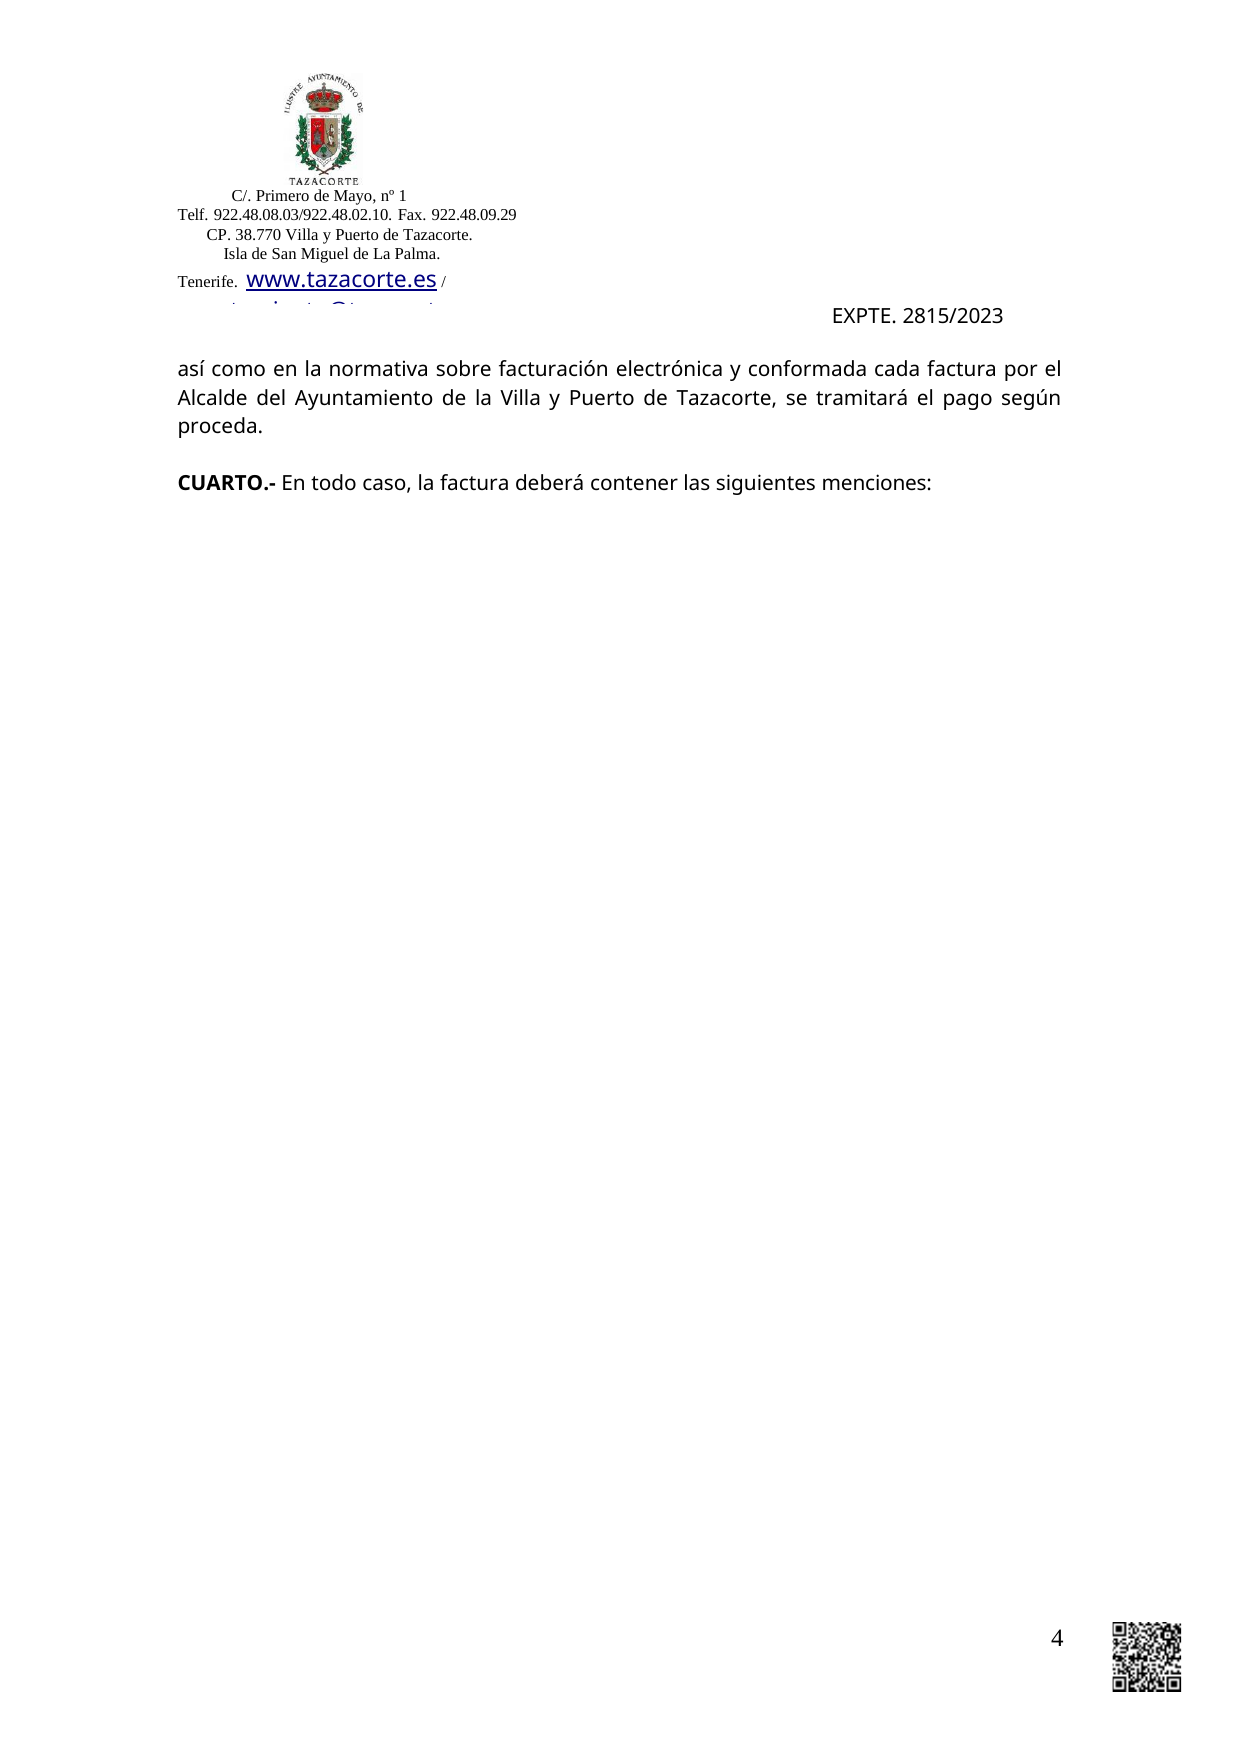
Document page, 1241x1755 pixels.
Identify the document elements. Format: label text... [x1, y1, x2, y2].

text CUARTO.- En todo caso, la factura deberá contener las siguientes menciones: [177, 468, 1076, 497]
text así como en la normativa sobre facturación electrónica y conformada cada factura por el Alcalde del Ayuntamiento de la Villa y Puerto de Tazacorte, se tramitará el pago según proceda. [177, 354, 1064, 440]
